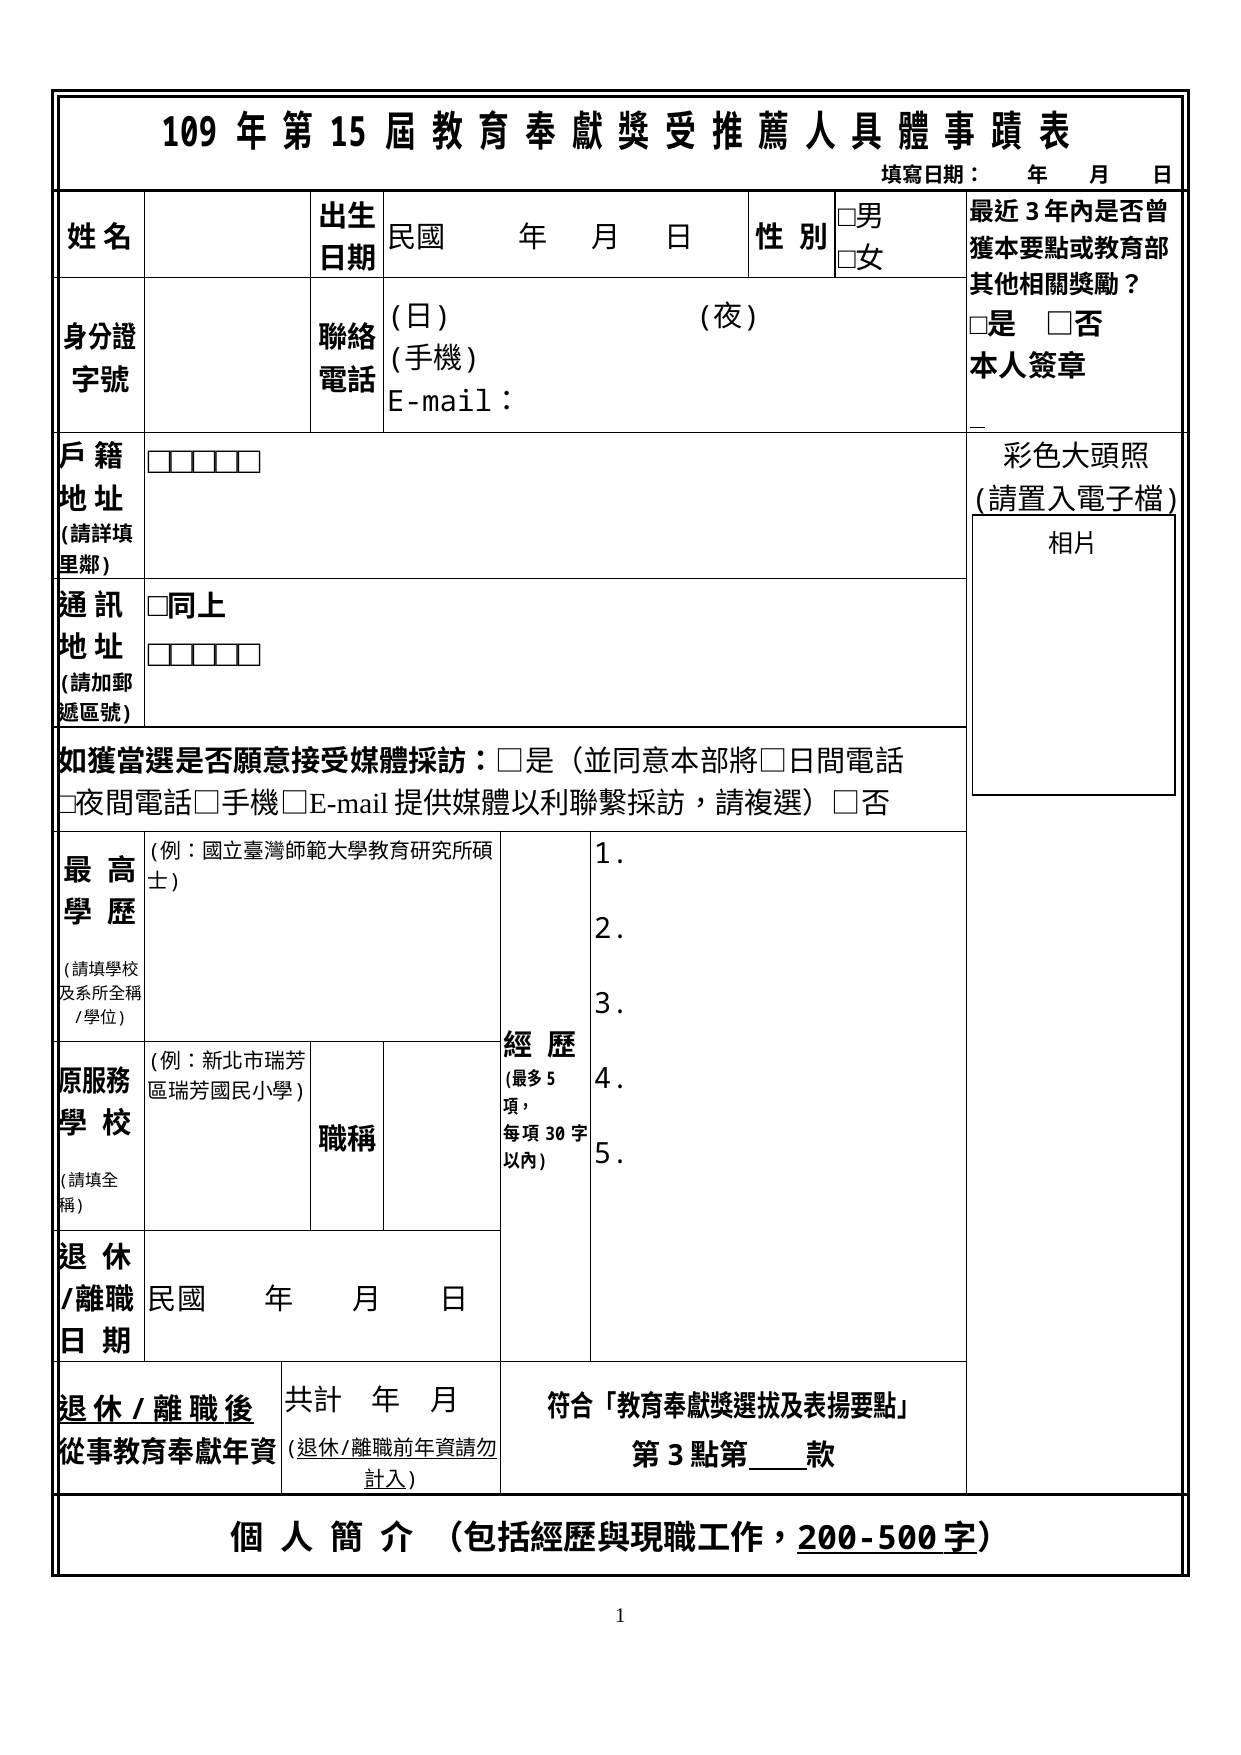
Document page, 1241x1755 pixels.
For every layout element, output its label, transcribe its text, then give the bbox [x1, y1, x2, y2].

table_cell 民國 年 月 日 [145, 1231, 500, 1361]
table_cell 聯絡電話 [311, 278, 383, 432]
table_cell 退 休/離職日 期 [60, 1231, 144, 1361]
table_cell □男 □女 [836, 192, 966, 277]
table_cell 共計 年 月 (退休/離職前年資請勿計入) [282, 1362, 500, 1493]
table_cell (例：國立臺灣師範大學教育研究所碩士) [145, 832, 500, 1041]
table_cell 個 人 簡 介 （包括經歷與現職工作，200-500字） [60, 1496, 1181, 1574]
table_cell 性 別 [749, 192, 834, 277]
table_cell □同上 □□□□□ [145, 579, 966, 726]
table_header 109 年 第 15 屆 教 育 奉 獻 獎 受 推 薦 人 具 體 事 蹟 表 填寫日期： 年 月 日 [55, 92, 1185, 189]
table_cell 職稱 [311, 1042, 383, 1229]
table_cell 彩色大頭照 (請置入電子檔) [967, 433, 1181, 1493]
table_cell □□□□□ [145, 433, 966, 578]
table_cell (日) (夜) (手機) E-mail： [384, 278, 966, 432]
table_cell 通訊 地址 (請加郵遞區號) [60, 579, 144, 726]
table_cell [145, 192, 310, 277]
table_cell 最近3年內是否曾獲本要點或教育部其他相關獎勵？ □是 □否 本人簽章 [967, 192, 1181, 432]
table_cell 原服務學 校 (請填全稱) [60, 1042, 144, 1229]
table_cell 符合「教育奉獻獎選拔及表揚要點」 第3點第 款 [501, 1362, 966, 1493]
table_cell 姓名 [60, 192, 144, 277]
table_cell 經 歷 (最多5項， 每項30字以內) [501, 832, 590, 1361]
table_cell 1. 2. 3. 4. 5. [591, 832, 966, 1361]
table_cell 身分證字號 [60, 278, 144, 432]
table_cell [145, 278, 310, 432]
table_cell 出生 日期 [311, 192, 383, 277]
table_cell 民國 年 月 日 [384, 192, 748, 277]
table_cell [384, 1042, 500, 1229]
table_cell 戶籍 地址 (請詳填里鄰) [60, 433, 144, 578]
table_cell (例：新北市瑞芳區瑞芳國民小學) [145, 1042, 310, 1229]
table_cell 如獲當選是否願意接受媒體採訪：□是（並同意本部將□日間電話 □夜間電話□手機□E-mail提供媒體以利聯繫採訪，請複選）□否 [60, 728, 966, 831]
table_cell 退休/離職後 從事教育奉獻年資 [60, 1362, 281, 1493]
table_cell 最 高 學 歷 (請填學校及系所全稱/學位) [60, 832, 144, 1041]
